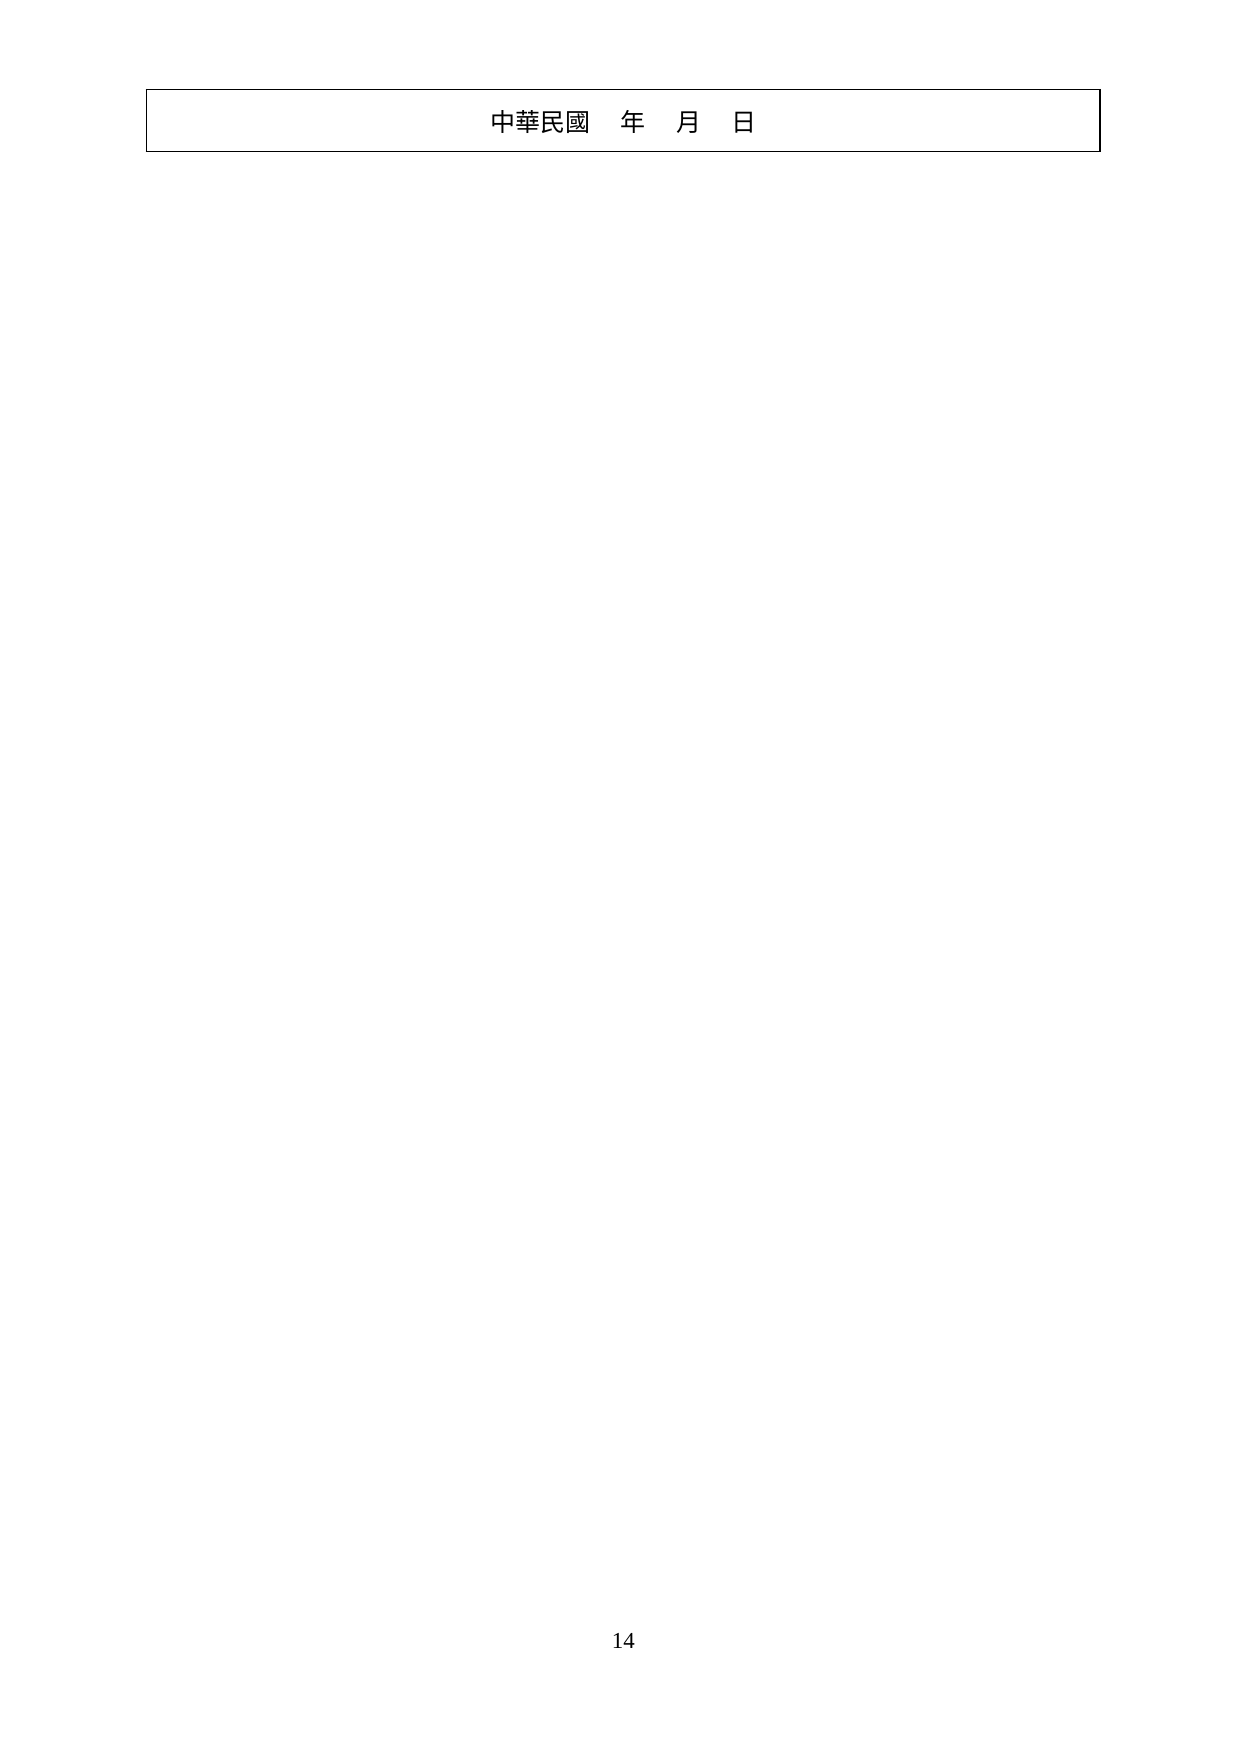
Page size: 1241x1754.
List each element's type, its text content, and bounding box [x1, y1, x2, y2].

table_cell 中華民國 年 月 日 [147, 90, 1099, 151]
